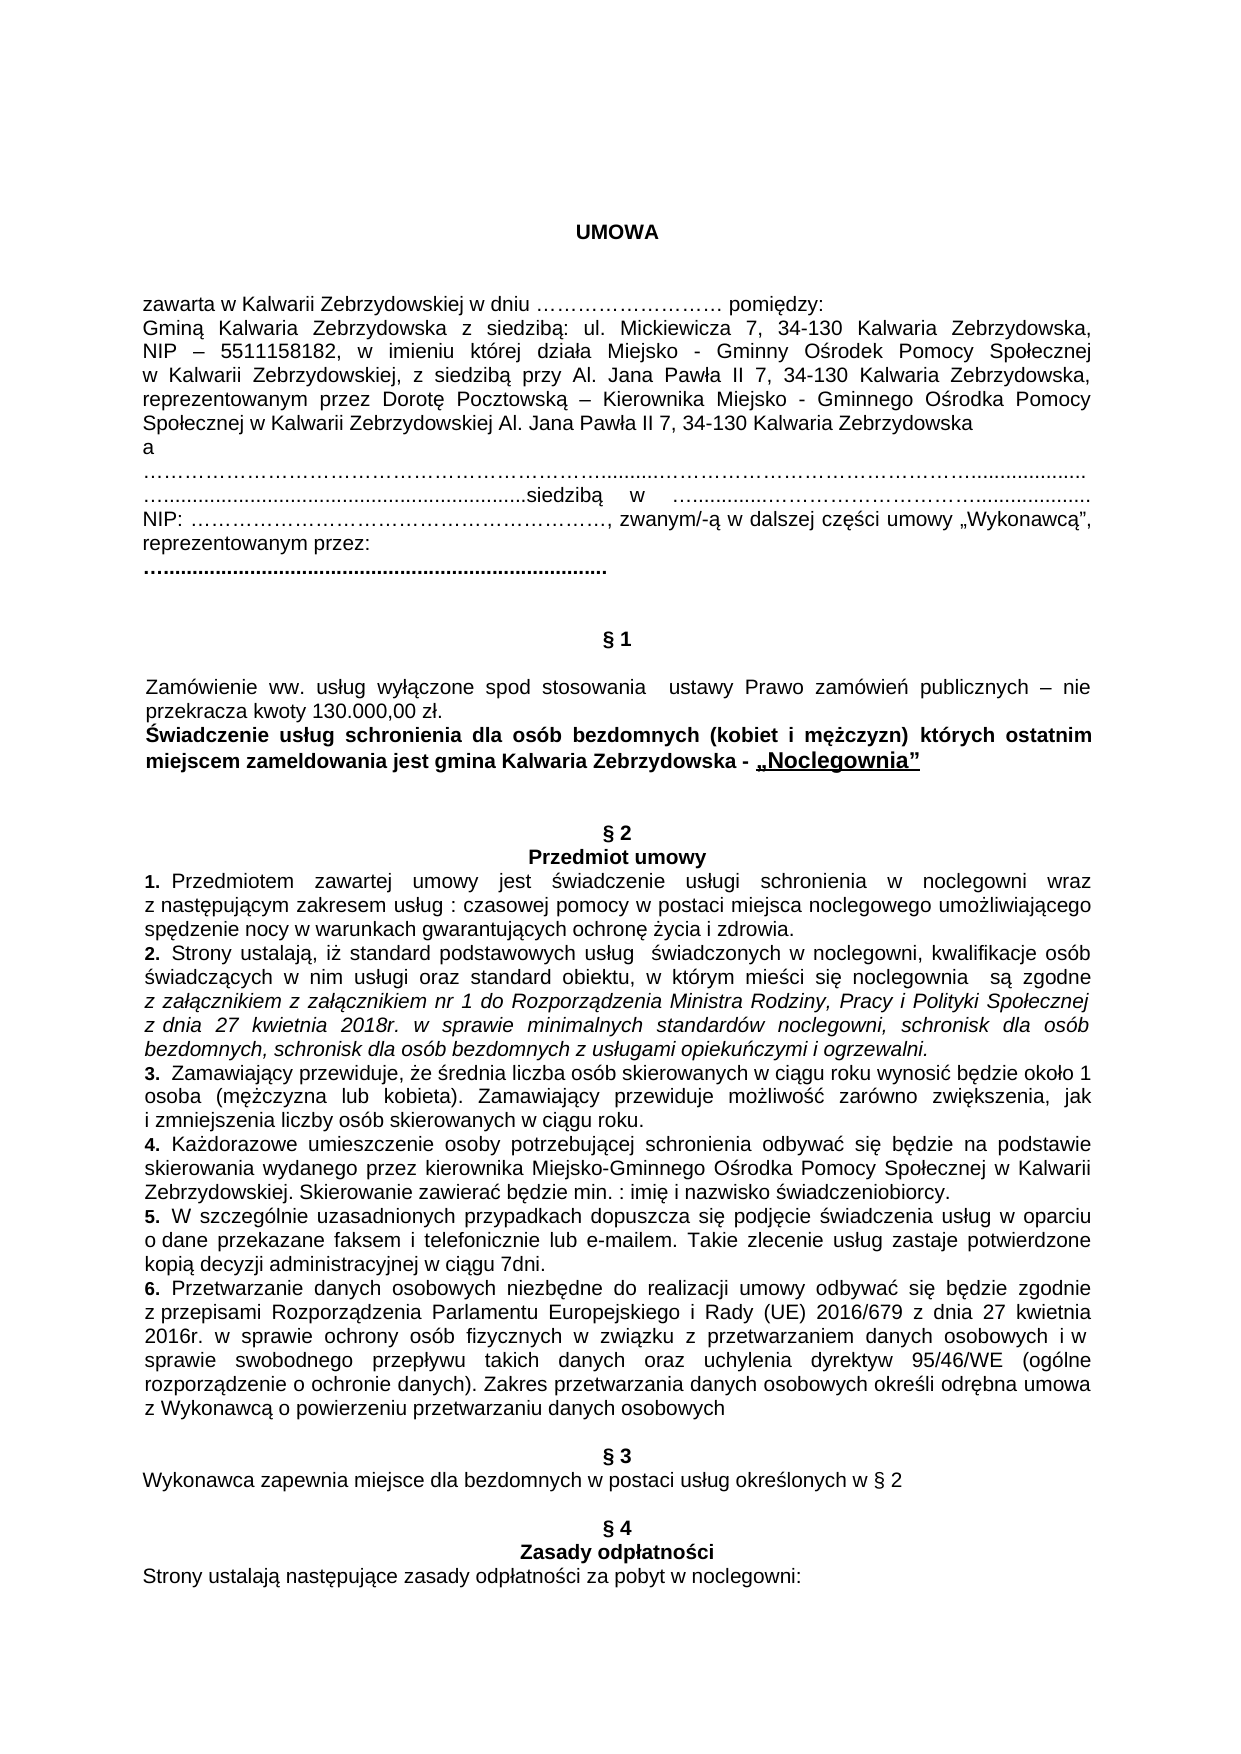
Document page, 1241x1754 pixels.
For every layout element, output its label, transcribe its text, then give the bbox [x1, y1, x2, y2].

text Wykonawca zapewnia miejsce dla bezdomnych w postaci usług określonych w § 2 [142, 1468, 1092, 1492]
text Zasady odpłatności [142, 1539, 1092, 1563]
list Przedmiotem zawartej umowy jest świadczenie usługi schronienia w noclegowni wraz z następującym zakresem usług : czasowej pomocy w postaci miejsca noclegowego umożliwiającego spędzenie nocy w warunkach gwarantujących ochronę życia i zdrowia. [144, 869, 1092, 941]
list Każdorazowe umieszczenie osoby potrzebującej schronienia odbywać się będzie na podstawie skierowania wydanego przez kierownika Miejsko-Gminnego Ośrodka Pomocy Społecznej w Kalwarii Zebrzydowskiej. Skierowanie zawierać będzie min. : imię i nazwisko świadczeniobiorcy. [144, 1132, 1092, 1204]
list Strony ustalają, iż standard podstawowych usług świadczonych w noclegowni, kwalifikacje osób świadczących w nim usługi oraz standard obiektu, w którym mieści się noclegownia są zgodne z załącznikiem z załącznikiem nr 1 do Rozporządzenia Ministra Rodziny, Pracy i Polityki Społecznej z dnia 27 kwietnia 2018r. w sprawie minimalnych standardów noclegowni, schronisk dla osób bezdomnych, schronisk dla osób bezdomnych z usługami opiekuńczymi i ogrzewalni. [144, 941, 1092, 1060]
text Przedmiot umowy [142, 845, 1092, 869]
text § 3 [142, 1444, 1092, 1468]
text Zamówienie ww. usług wyłączone spod stosowania ustawy Prawo zamówień publicznych – nie przekracza kwoty 130.000,00 zł. [145, 675, 1092, 723]
text …............................................................................. [142, 555, 1092, 579]
text § 2 [142, 821, 1092, 845]
text § 4 [142, 1516, 1092, 1539]
text Świadczenie usług schronienia dla osób bezdomnych (kobiet i mężczyzn) których ostatnim miejscem zameldowania jest gmina Kalwaria Zebrzydowska - „Noclegownia” [145, 723, 1092, 773]
list W szczególnie uzasadnionych przypadkach dopuszcza się podjęcie świadczenia usług w oparciu o dane przekazane faksem i telefonicznie lub e-mailem. Takie zlecenie usług zastaje potwierdzone kopią decyzji administracyjnej w ciągu 7dni. [144, 1204, 1092, 1276]
text UMOWA [142, 219, 1092, 243]
list Zamawiający przewiduje, że średnia liczba osób skierowanych w ciągu roku wynosić będzie około 1 osoba (mężczyzna lub kobieta). Zamawiający przewiduje możliwość zarówno zwiększenia, jak i zmniejszenia liczby osób skierowanych w ciągu roku. [144, 1060, 1092, 1132]
list Przetwarzanie danych osobowych niezbędne do realizacji umowy odbywać się będzie zgodnie z przepisami Rozporządzenia Parlamentu Europejskiego i Rady (UE) 2016/679 z dnia 27 kwietnia 2016r. w sprawie ochrony osób fizycznych w związku z przetwarzaniem danych osobowych i w sprawie swobodnego przepływu takich danych oraz uchylenia dyrektyw 95/46/WE (ogólne rozporządzenie o ochronie danych). Zakres przetwarzania danych osobowych określi odrębna umowa z Wykonawcą o powierzeniu przetwarzaniu danych osobowych [144, 1276, 1092, 1420]
text Gminą Kalwaria Zebrzydowska z siedzibą: ul. Mickiewicza 7, 34-130 Kalwaria Zebrzydowska, NIP – 5511158182, w imieniu której działa Miejsko - Gminny Ośrodek Pomocy Społecznej w Kalwarii Zebrzydowskiej, z siedzibą przy Al. Jana Pawła II 7, 34-130 Kalwaria Zebrzydowska, reprezentowanym przez Dorotę Pocztowską – Kierownika Miejsko - Gminnego Ośrodka Pomocy Społecznej w Kalwarii Zebrzydowskiej Al. Jana Pawła II 7, 34-130 Kalwaria Zebrzydowska [142, 315, 1092, 435]
text …………………………………………………………..........……………………………………….................... …...............................................................siedzibą w ….............………………………….................... NIP: ……………………………………………………, zwanym/-ą w dalszej części umowy „Wykonawcą”, reprezentowanym przez: [142, 459, 1092, 555]
text zawarta w Kalwarii Zebrzydowskiej w dniu ……………………… pomiędzy: [142, 291, 1092, 315]
text § 1 [142, 627, 1092, 651]
text a [142, 435, 1092, 459]
text Strony ustalają następujące zasady odpłatności za pobyt w noclegowni: [142, 1563, 1092, 1587]
